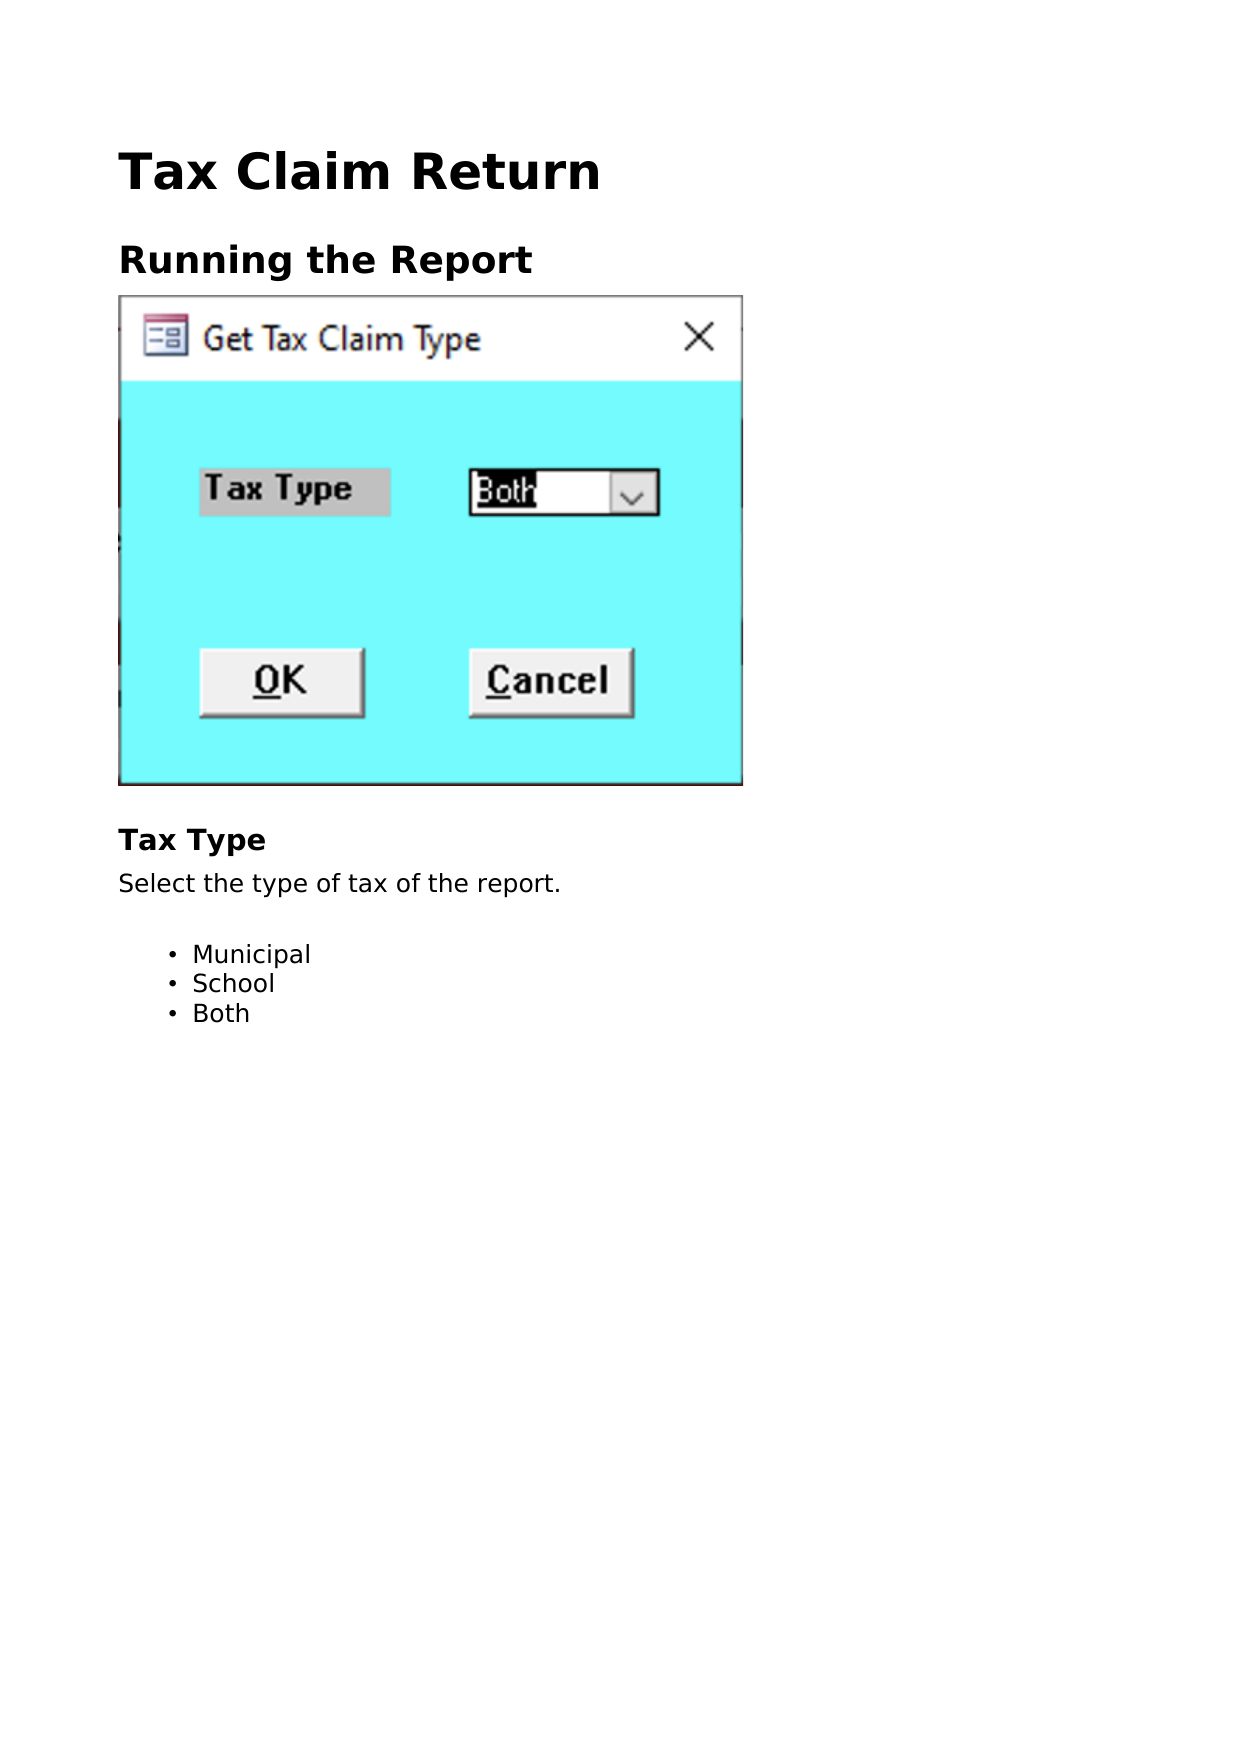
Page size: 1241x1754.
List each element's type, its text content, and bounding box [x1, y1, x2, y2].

list Municipal [177, 941, 1122, 970]
picture [118, 295, 744, 786]
subtitle Tax Claim Return [118, 143, 1122, 201]
subtitle Tax Type [118, 823, 1122, 857]
list School [177, 970, 1122, 999]
list Both [177, 999, 1122, 1028]
text Select the type of tax of the report. [118, 869, 1122, 898]
subtitle Running the Report [118, 239, 1122, 282]
